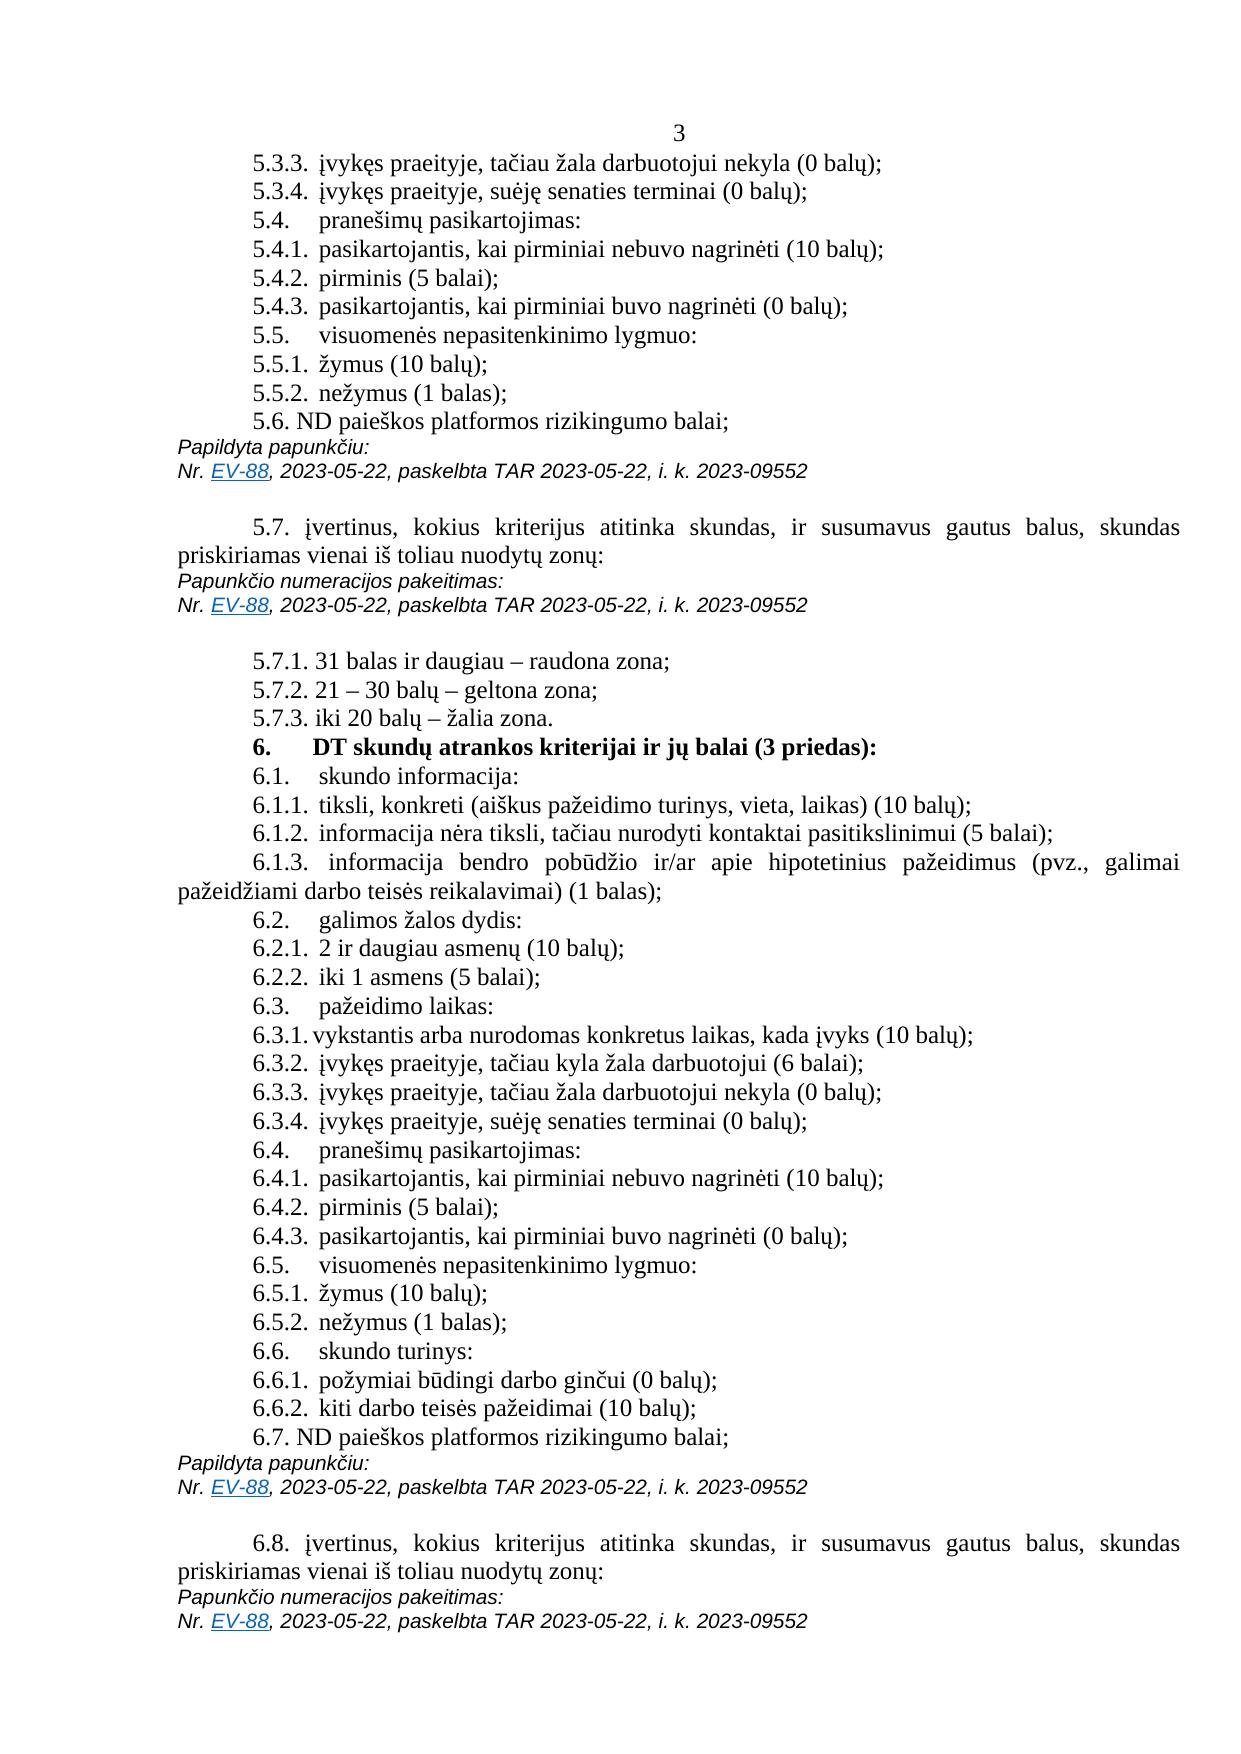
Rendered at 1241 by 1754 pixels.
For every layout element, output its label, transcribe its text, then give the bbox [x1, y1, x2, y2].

text 6.6.2. kiti darbo teisės pažeidimai (10 balų); [177, 1393, 1181, 1422]
text 6.3.4. įvykęs praeityje, suėję senaties terminai (0 balų); [177, 1106, 1181, 1135]
text Nr. EV-88, 2023-05-22, paskelbta TAR 2023-05-22, i. k. 2023-09552 [177, 1609, 1181, 1633]
text 5.4.2. pirminis (5 balai); [177, 263, 1181, 291]
text 6.3.2. įvykęs praeityje, tačiau kyla žala darbuotojui (6 balai); [177, 1048, 1181, 1077]
text 6.1.3. informacija bendro pobūdžio ir/ar apie hipotetinius pažeidimus (pvz., galimai pažeidžiami darbo teisės reikalavimai) (1 balas); [177, 847, 1181, 905]
text 6.1.1. tiksli, konkreti (aiškus pažeidimo turinys, vieta, laikas) (10 balų); [177, 790, 1181, 818]
text 6.1.2. informacija nėra tiksli, tačiau nurodyti kontaktai pasitikslinimui (5 balai); [177, 818, 1181, 847]
text 5.6. ND paieškos platformos rizikingumo balai; [177, 406, 1181, 435]
text 5.5.2. nežymus (1 balas); [177, 378, 1181, 406]
text 6.3.3. įvykęs praeityje, tačiau žala darbuotojui nekyla (0 balų); [177, 1077, 1181, 1106]
text 5.7.3. iki 20 balų – žalia zona. [177, 703, 1181, 732]
text Papunkčio numeracijos pakeitimas: [177, 1585, 1181, 1609]
text 6.4.2. pirminis (5 balai); [177, 1192, 1181, 1221]
text 6.2.1. 2 ir daugiau asmenų (10 balų); [177, 933, 1181, 962]
text 5.7.2. 21 – 30 balų – geltona zona; [177, 675, 1181, 703]
text 5.3.4. įvykęs praeityje, suėję senaties terminai (0 balų); [177, 176, 1181, 205]
text 5.4.1. pasikartojantis, kai pirminiai nebuvo nagrinėti (10 balų); [177, 234, 1181, 263]
text 6. DT skundų atrankos kriterijai ir jų balai (3 priedas): [177, 732, 1181, 761]
text 6.6.1. požymiai būdingi darbo ginčui (0 balų); [177, 1365, 1181, 1393]
text 5.7.1. 31 balas ir daugiau – raudona zona; [177, 646, 1181, 675]
text 5.7. įvertinus, kokius kriterijus atitinka skundas, ir susumavus gautus balus, skundas priskiriamas vienai iš toliau nuodytų zonų: [177, 512, 1181, 569]
text Nr. EV-88, 2023-05-22, paskelbta TAR 2023-05-22, i. k. 2023-09552 [177, 1475, 1181, 1499]
text 6.8. įvertinus, kokius kriterijus atitinka skundas, ir susumavus gautus balus, skundas priskiriamas vienai iš toliau nuodytų zonų: [177, 1528, 1181, 1585]
text 6.5.1. žymus (10 balų); [177, 1278, 1181, 1307]
text 6.4. pranešimų pasikartojimas: [177, 1135, 1181, 1163]
text 5.4.3. pasikartojantis, kai pirminiai buvo nagrinėti (0 balų); [177, 291, 1181, 320]
text Papunkčio numeracijos pakeitimas: [177, 569, 1181, 593]
text 5.5.1. žymus (10 balų); [177, 349, 1181, 378]
text Nr. EV-88, 2023-05-22, paskelbta TAR 2023-05-22, i. k. 2023-09552 [177, 593, 1181, 617]
text 6.4.1. pasikartojantis, kai pirminiai nebuvo nagrinėti (10 balų); [177, 1163, 1181, 1192]
text 6.2. galimos žalos dydis: [177, 905, 1181, 933]
text Papildyta papunkčiu: [177, 1451, 1181, 1475]
text 6.5. visuomenės nepasitenkinimo lygmuo: [177, 1250, 1181, 1278]
text Papildyta papunkčiu: [177, 435, 1181, 459]
text 6.6. skundo turinys: [177, 1336, 1181, 1365]
text 5.4. pranešimų pasikartojimas: [177, 205, 1181, 234]
text 6.3. pažeidimo laikas: [177, 991, 1181, 1020]
text 5.3.3. įvykęs praeityje, tačiau žala darbuotojui nekyla (0 balų); [177, 148, 1181, 176]
text 6.2.2. iki 1 asmens (5 balai); [177, 962, 1181, 991]
text 5.5. visuomenės nepasitenkinimo lygmuo: [177, 320, 1181, 349]
text 6.7. ND paieškos platformos rizikingumo balai; [177, 1422, 1181, 1451]
text 6.3.1. vykstantis arba nurodomas konkretus laikas, kada įvyks (10 balų); [177, 1020, 1181, 1048]
text 6.5.2. nežymus (1 balas); [177, 1307, 1181, 1336]
text 6.4.3. pasikartojantis, kai pirminiai buvo nagrinėti (0 balų); [177, 1221, 1181, 1250]
text Nr. EV-88, 2023-05-22, paskelbta TAR 2023-05-22, i. k. 2023-09552 [177, 459, 1181, 483]
text 6.1. skundo informacija: [177, 761, 1181, 790]
